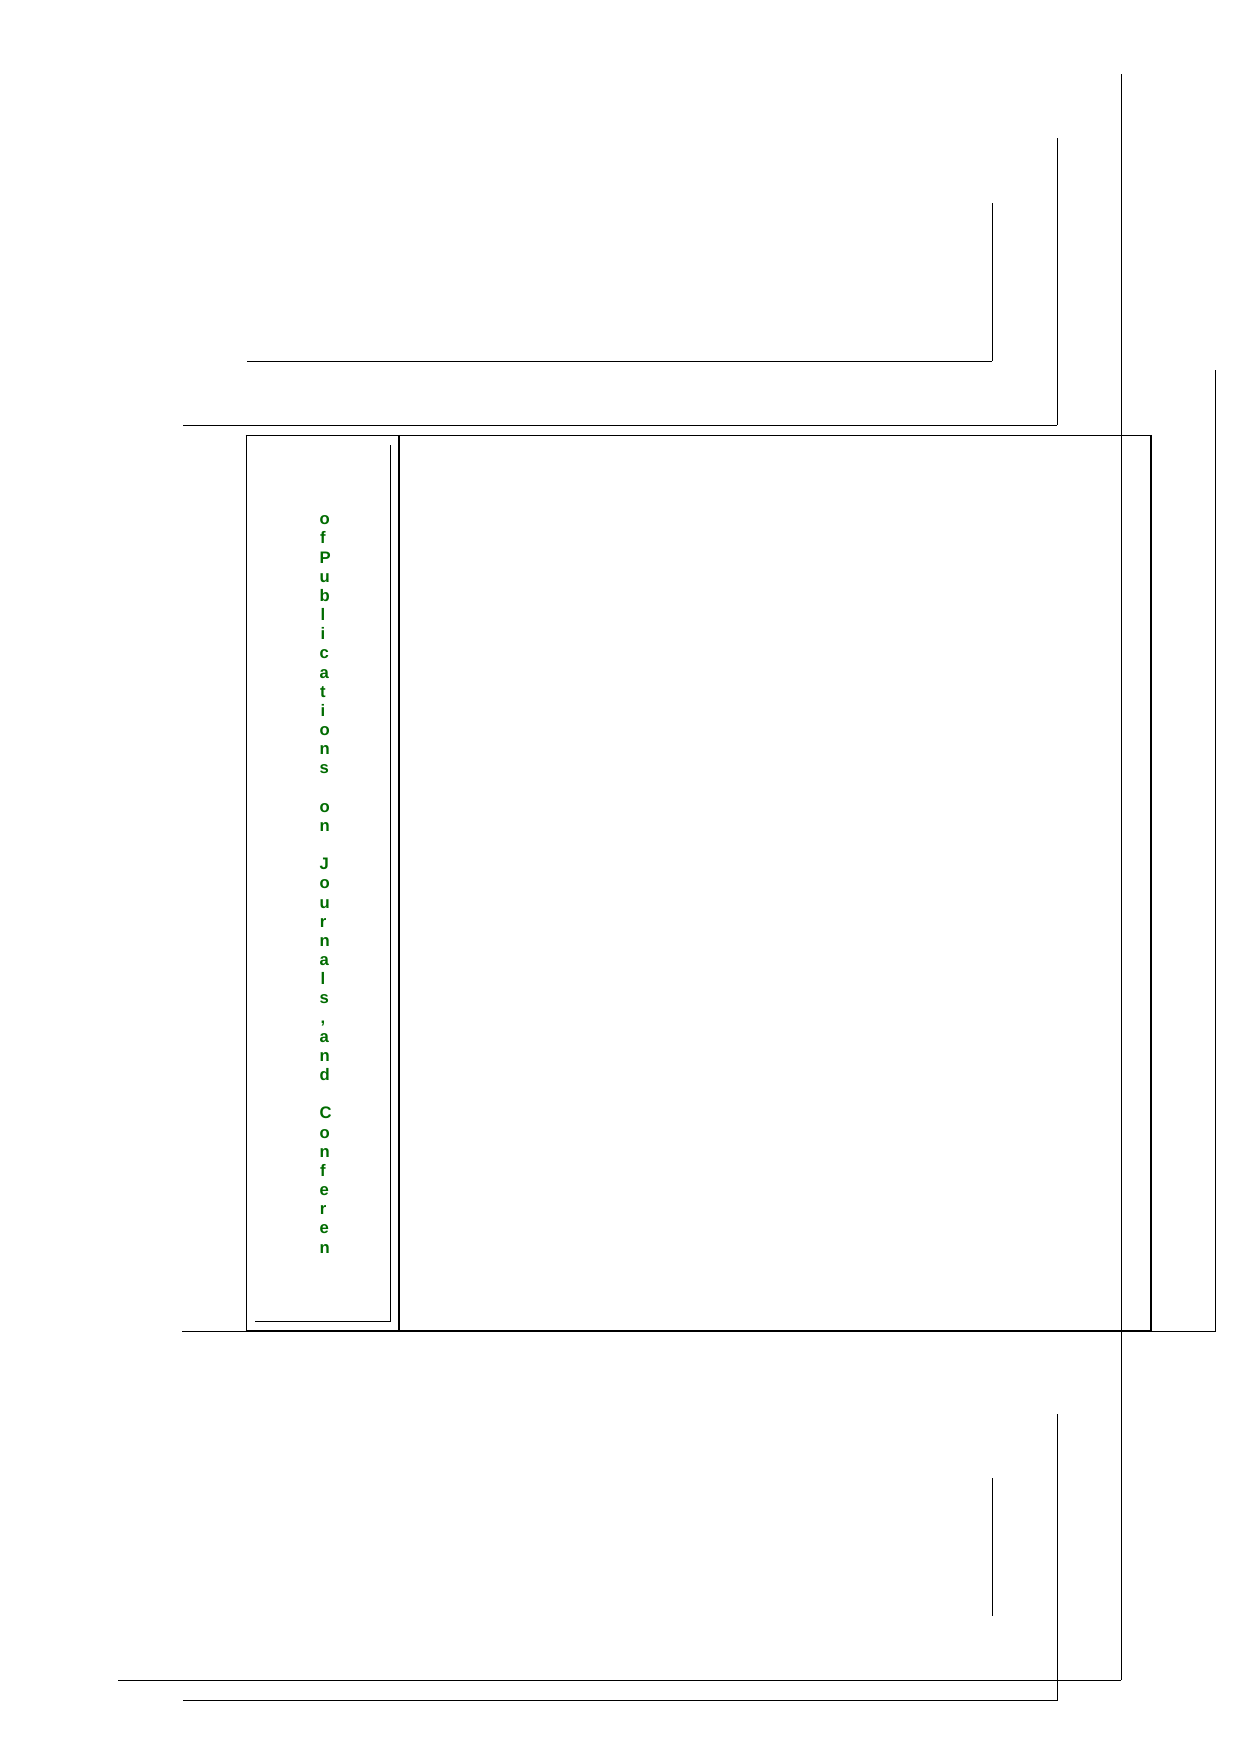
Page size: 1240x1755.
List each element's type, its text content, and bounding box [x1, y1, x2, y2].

table_cell [400, 436, 1121, 1329]
table_cell [1122, 436, 1150, 1329]
table_cell of Publications on Journals, and Conferen [247, 436, 398, 1329]
